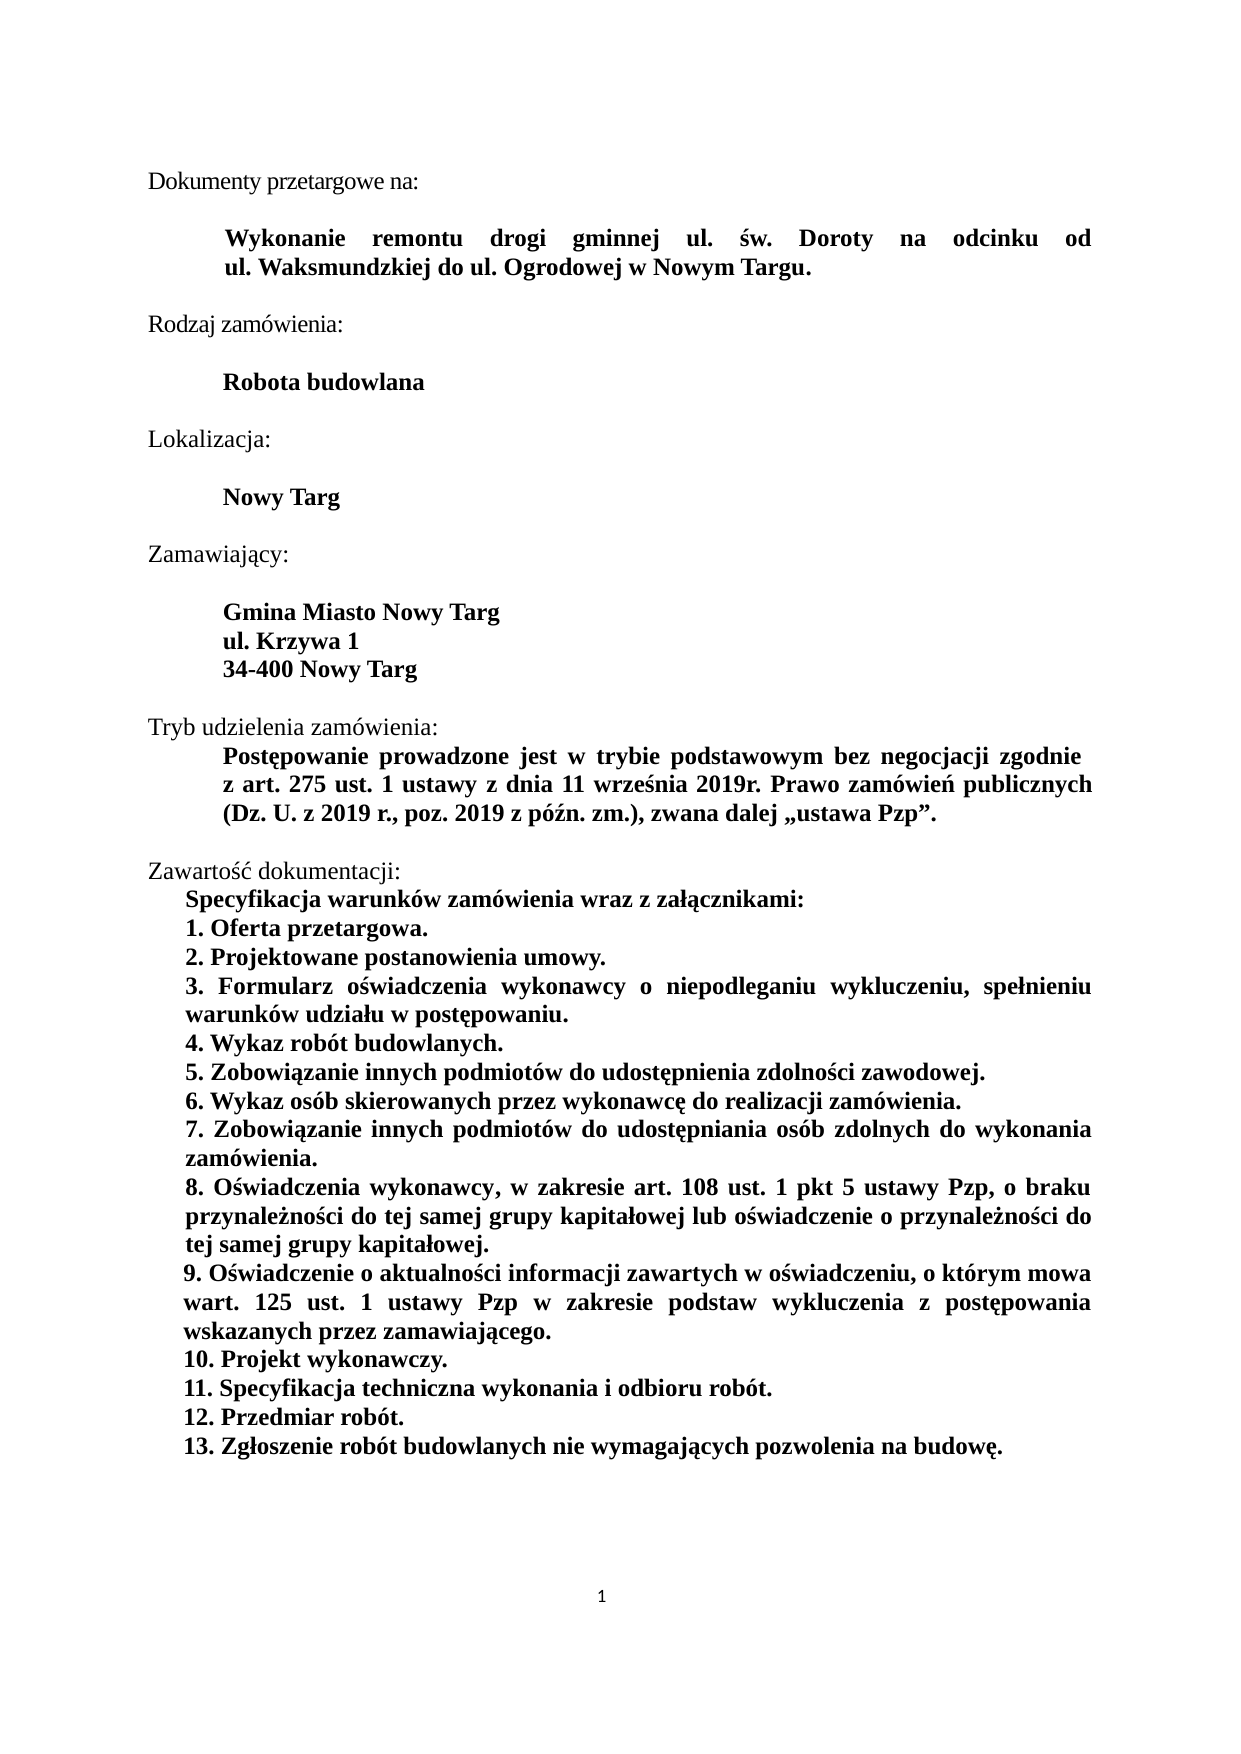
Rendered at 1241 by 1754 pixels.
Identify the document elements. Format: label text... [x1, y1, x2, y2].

text 3. Formularz oświadczenia wykonawcy o niepodleganiu wykluczeniu, spełnieniu warunków udziału w postępowaniu. [185, 971, 1093, 1028]
text ul. Krzywa 1 [148, 626, 1093, 654]
text Nowy Targ [148, 482, 1093, 511]
text 2. Projektowane postanowienia umowy. [185, 942, 1093, 971]
text Specyfikacja warunków zamówienia wraz z załącznikami: [148, 884, 1093, 913]
text 4. Wykaz robót budowlanych. [185, 1028, 1093, 1057]
text Dokumenty przetargowe na: [148, 166, 1093, 194]
text Lokalizacja: [148, 424, 1093, 453]
text 9. Oświadczenie o aktualności informacji zawartych w oświadczeniu, o którym mowa wart. 125 ust. 1 ustawy Pzp w zakresie podstaw wykluczenia z postępowania wskazanych przez zamawiającego. [183, 1258, 1093, 1344]
text 1. Oferta przetargowa. [185, 913, 1093, 942]
text Gmina Miasto Nowy Targ [148, 597, 1093, 626]
text Postępowanie prowadzone jest w trybie podstawowym bez negocjacji zgodnie z art. 275 ust. 1 ustawy z dnia 11 września 2019r. Prawo zamówień publicznych (Dz. U. z 2019 r., poz. 2019 z późn. zm.), zwana dalej „ustawa Pzp”. [223, 741, 1093, 827]
text 7. Zobowiązanie innych podmiotów do udostępniania osób zdolnych do wykonania zamówienia. [185, 1114, 1093, 1172]
text Zamawiający: [148, 539, 1093, 568]
text Rodzaj zamówienia: [148, 309, 1093, 338]
text 5. Zobowiązanie innych podmiotów do udostępnienia zdolności zawodowej. [185, 1057, 1093, 1086]
text 10. Projekt wykonawczy. [183, 1344, 1093, 1373]
text Zawartość dokumentacji: [148, 856, 1093, 884]
text 34-400 Nowy Targ [148, 654, 1093, 683]
subtitle Robota budowlana [223, 367, 1093, 396]
text 6. Wykaz osób skierowanych przez wykonawcę do realizacji zamówienia. [185, 1086, 1093, 1114]
text Tryb udzielenia zamówienia: [148, 712, 1093, 741]
text 11. Specyfikacja techniczna wykonania i odbioru robót. [183, 1373, 1093, 1402]
text Wykonanie remontu drogi gminnej ul. św. Doroty na odcinku od ul. Waksmundzkiej do ul. Ogrodowej w Nowym Targu. [224, 223, 1093, 281]
text 13. Zgłoszenie robót budowlanych nie wymagających pozwolenia na budowę. [183, 1431, 1093, 1459]
text 8. Oświadczenia wykonawcy, w zakresie art. 108 ust. 1 pkt 5 ustawy Pzp, o braku przynależności do tej samej grupy kapitałowej lub oświadczenie o przynależności do tej samej grupy kapitałowej. [185, 1172, 1093, 1258]
text 12. Przedmiar robót. [183, 1402, 1093, 1431]
